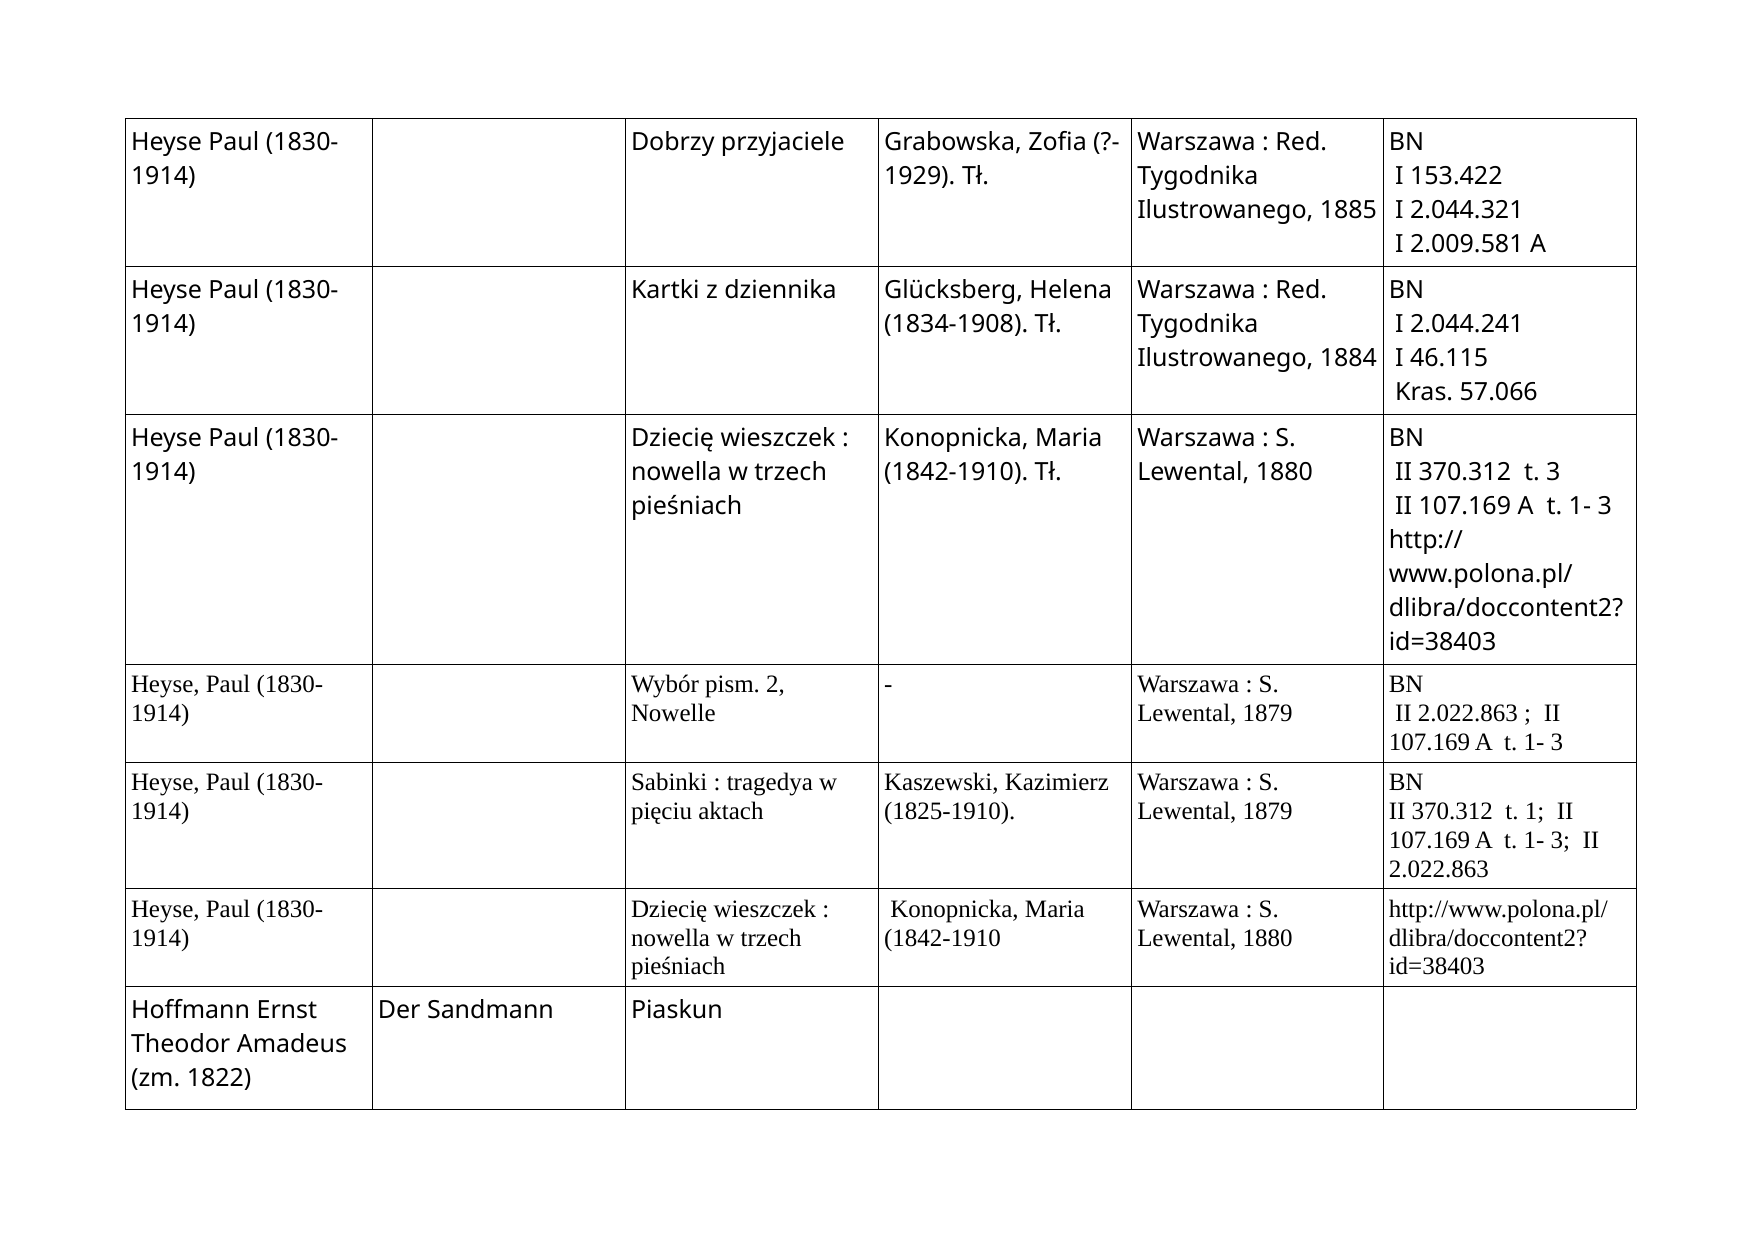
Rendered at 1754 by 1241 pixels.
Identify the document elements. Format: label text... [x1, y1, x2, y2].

table_cell Konopnicka, Maria (1842-1910 [879, 889, 1131, 986]
table_cell Heyse Paul (1830-1914) [126, 415, 372, 664]
table_cell Warszawa : Red. Tygodnika Ilustrowanego, 1885 [1132, 119, 1383, 266]
table_cell [373, 119, 625, 266]
table_cell Heyse, Paul (1830-1914) [126, 665, 372, 762]
table_cell BN I 153.422 I 2.044.321 I 2.009.581 A [1384, 119, 1636, 266]
table_cell [1132, 987, 1383, 1109]
table_cell Warszawa : S. Lewental, 1879 [1132, 763, 1383, 888]
table_cell BN II 370.312 t. 1; II 107.169 A t. 1- 3; II 2.022.863 [1384, 763, 1636, 888]
table_cell Hoffmann Ernst Theodor Amadeus (zm. 1822) [126, 987, 372, 1109]
table_cell Kaszewski, Kazimierz (1825-1910). [879, 763, 1131, 888]
table_cell Der Sandmann [373, 987, 625, 1109]
table_cell Grabowska, Zofia (?-1929). Tł. [879, 119, 1131, 266]
table_cell BN II 2.022.863 ; II 107.169 A t. 1- 3 [1384, 665, 1636, 762]
table_cell [1384, 987, 1636, 1109]
table_cell [373, 889, 625, 986]
table_cell [373, 763, 625, 888]
table_cell Sabinki : tragedya w pięciu aktach [626, 763, 878, 888]
table_cell [373, 415, 625, 664]
table_cell Wybór pism. 2, Nowelle [626, 665, 878, 762]
table_cell http://www.polona.pl/dlibra/doccontent2?id=38403 [1384, 889, 1636, 986]
table_cell Dziecię wieszczek : nowella w trzech pieśniach [626, 889, 878, 986]
table_cell Heyse, Paul (1830-1914) [126, 763, 372, 888]
table_cell Warszawa : S. Lewental, 1880 [1132, 889, 1383, 986]
table_cell [879, 987, 1131, 1109]
table_cell Dobrzy przyjaciele [626, 119, 878, 266]
table_cell Warszawa : Red. Tygodnika Ilustrowanego, 1884 [1132, 267, 1383, 414]
table_cell Heyse, Paul (1830-1914) [126, 889, 372, 986]
table_cell Heyse Paul (1830-1914) [126, 119, 372, 266]
table_cell Dziecię wieszczek : nowella w trzech pieśniach [626, 415, 878, 664]
table_cell BN I 2.044.241 I 46.115 Kras. 57.066 [1384, 267, 1636, 414]
table_cell Kartki z dziennika [626, 267, 878, 414]
table_cell - [879, 665, 1131, 762]
table_cell [373, 267, 625, 414]
table_cell Konopnicka, Maria (1842-1910). Tł. [879, 415, 1131, 664]
table_cell Warszawa : S. Lewental, 1880 [1132, 415, 1383, 664]
table_cell Warszawa : S. Lewental, 1879 [1132, 665, 1383, 762]
table_cell BN II 370.312 t. 3 II 107.169 A t. 1- 3 http://www.polona.pl/dlibra/doccontent2?id=38403 [1384, 415, 1636, 664]
table_cell Heyse Paul (1830-1914) [126, 267, 372, 414]
table_cell Glücksberg, Helena (1834-1908). Tł. [879, 267, 1131, 414]
table_cell Piaskun [626, 987, 878, 1109]
table_cell [373, 665, 625, 762]
